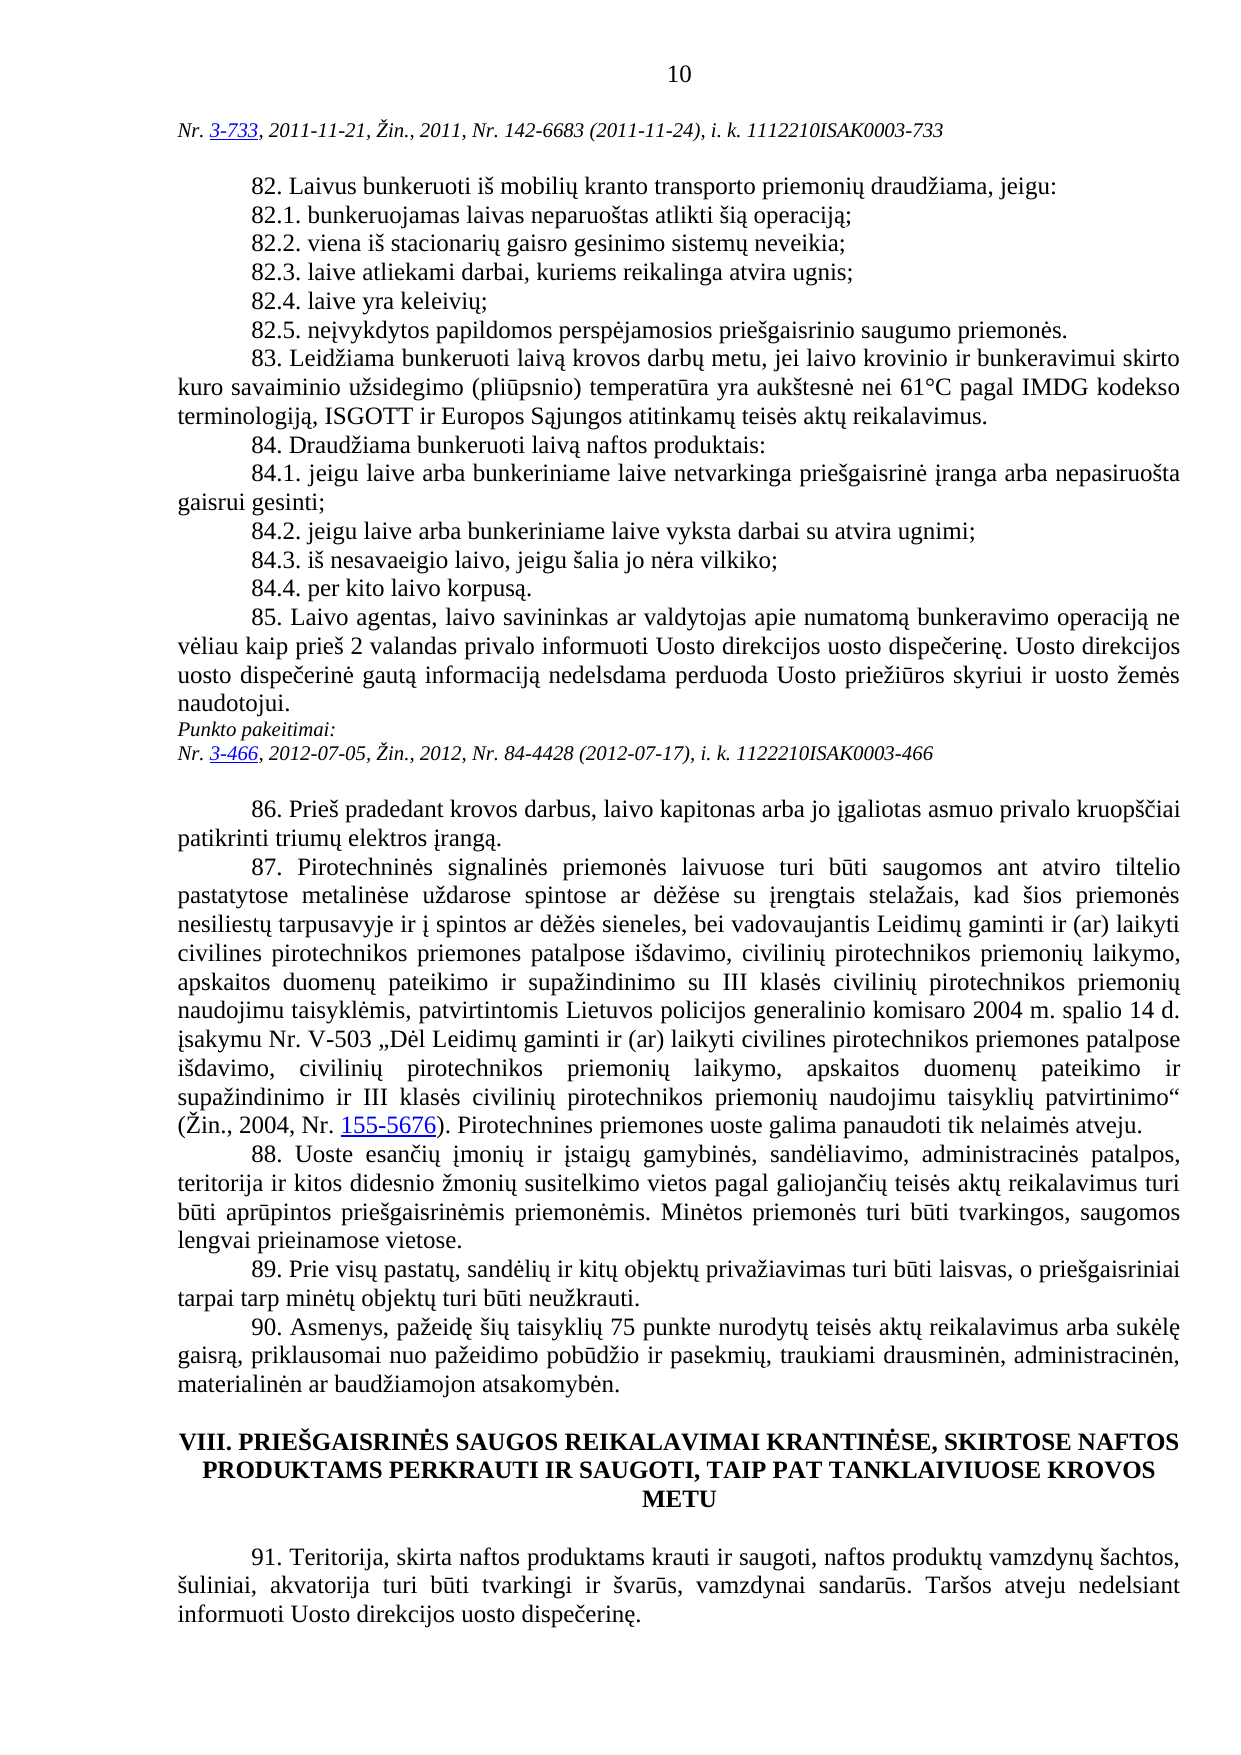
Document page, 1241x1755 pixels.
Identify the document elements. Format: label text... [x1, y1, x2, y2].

text 90. Asmenys, pažeidę šių taisyklių 75 punkte nurodytų teisės aktų reikalavimus arba sukėlę gaisrą, priklausomai nuo pažeidimo pobūdžio ir pasekmių, traukiami drausminėn, administracinėn, materialinėn ar baudžiamojon atsakomybėn. [177, 1312, 1181, 1398]
text 82.2. viena iš stacionarių gaisro gesinimo sistemų neveikia; [177, 228, 1181, 257]
text Nr. 3-466, 2012-07-05, Žin., 2012, Nr. 84-4428 (2012-07-17), i. k. 1122210ISAK0003-466 [177, 741, 1181, 765]
text 84.2. jeigu laive arba bunkeriniame laive vyksta darbai su atvira ugnimi; [177, 516, 1181, 545]
text 91. Teritorija, skirta naftos produktams krauti ir saugoti, naftos produktų vamzdynų šachtos, šuliniai, akvatorija turi būti tvarkingi ir švarūs, vamzdynai sandarūs. Taršos atveju nedelsiant informuoti Uosto direkcijos uosto dispečerinę. [177, 1542, 1181, 1628]
text 89. Prie visų pastatų, sandėlių ir kitų objektų privažiavimas turi būti laisvas, o priešgaisriniai tarpai tarp minėtų objektų turi būti neužkrauti. [177, 1254, 1181, 1312]
text 82.4. laive yra keleivių; [177, 286, 1181, 315]
text 84.4. per kito laivo korpusą. [177, 573, 1181, 602]
text 82.5. neįvykdytos papildomos perspėjamosios priešgaisrinio saugumo priemonės. [177, 315, 1181, 343]
text Punkto pakeitimai: [177, 717, 1181, 741]
text Nr. 3-733, 2011-11-21, Žin., 2011, Nr. 142-6683 (2011-11-24), i. k. 1112210ISAK0003-733 [177, 118, 1181, 142]
text 84. Draudžiama bunkeruoti laivą naftos produktais: [177, 430, 1181, 458]
text 86. Prieš pradedant krovos darbus, laivo kapitonas arba jo įgaliotas asmuo privalo kruopščiai patikrinti triumų elektros įrangą. [177, 794, 1181, 852]
text VIII. PRIEŠGAISRINĖS SAUGOS REIKALAVIMAI KRANTINĖSE, SKIRTOSE NAFTOS PRODUKTAMS PERKRAUTI IR SAUGOTI, TAIP PAT TANKLAIVIUOSE KROVOS METU [177, 1427, 1181, 1513]
text 87. Pirotechninės signalinės priemonės laivuose turi būti saugomos ant atviro tiltelio pastatytose metalinėse uždarose spintose ar dėžėse su įrengtais stelažais, kad šios priemonės nesiliestų tarpusavyje ir į spintos ar dėžės sieneles, bei vadovaujantis Leidimų gaminti ir (ar) laikyti civilines pirotechnikos priemones patalpose išdavimo, civilinių pirotechnikos priemonių laikymo, apskaitos duomenų pateikimo ir supažindinimo su III klasės civilinių pirotechnikos priemonių naudojimu taisyklėmis, patvirtintomis Lietuvos policijos generalinio komisaro 2004 m. spalio 14 d. įsakymu Nr. V-503 „Dėl Leidimų gaminti ir (ar) laikyti civilines pirotechnikos priemones patalpose išdavimo, civilinių pirotechnikos priemonių laikymo, apskaitos duomenų pateikimo ir supažindinimo ir III klasės civilinių pirotechnikos priemonių naudojimu taisyklių patvirtinimo“ (Žin., 2004, Nr. 155-5676). Pirotechnines priemones uoste galima panaudoti tik nelaimės atveju. [177, 852, 1181, 1139]
text 88. Uoste esančių įmonių ir įstaigų gamybinės, sandėliavimo, administracinės patalpos, teritorija ir kitos didesnio žmonių susitelkimo vietos pagal galiojančių teisės aktų reikalavimus turi būti aprūpintos priešgaisrinėmis priemonėmis. Minėtos priemonės turi būti tvarkingos, saugomos lengvai prieinamose vietose. [177, 1139, 1181, 1254]
text 82.1. bunkeruojamas laivas neparuoštas atlikti šią operaciją; [177, 200, 1181, 228]
text 85. Laivo agentas, laivo savininkas ar valdytojas apie numatomą bunkeravimo operaciją ne vėliau kaip prieš 2 valandas privalo informuoti Uosto direkcijos uosto dispečerinę. Uosto direkcijos uosto dispečerinė gautą informaciją nedelsdama perduoda Uosto priežiūros skyriui ir uosto žemės naudotojui. [177, 602, 1181, 717]
text 84.1. jeigu laive arba bunkeriniame laive netvarkinga priešgaisrinė įranga arba nepasiruošta gaisrui gesinti; [177, 458, 1181, 516]
text 83. Leidžiama bunkeruoti laivą krovos darbų metu, jei laivo krovinio ir bunkeravimui skirto kuro savaiminio užsidegimo (pliūpsnio) temperatūra yra aukštesnė nei 61°C pagal IMDG kodekso terminologiją, ISGOTT ir Europos Sąjungos atitinkamų teisės aktų reikalavimus. [177, 343, 1181, 430]
text 82. Laivus bunkeruoti iš mobilių kranto transporto priemonių draudžiama, jeigu: [177, 171, 1181, 200]
text 84.3. iš nesavaeigio laivo, jeigu šalia jo nėra vilkiko; [177, 545, 1181, 573]
text 82.3. laive atliekami darbai, kuriems reikalinga atvira ugnis; [177, 257, 1181, 286]
